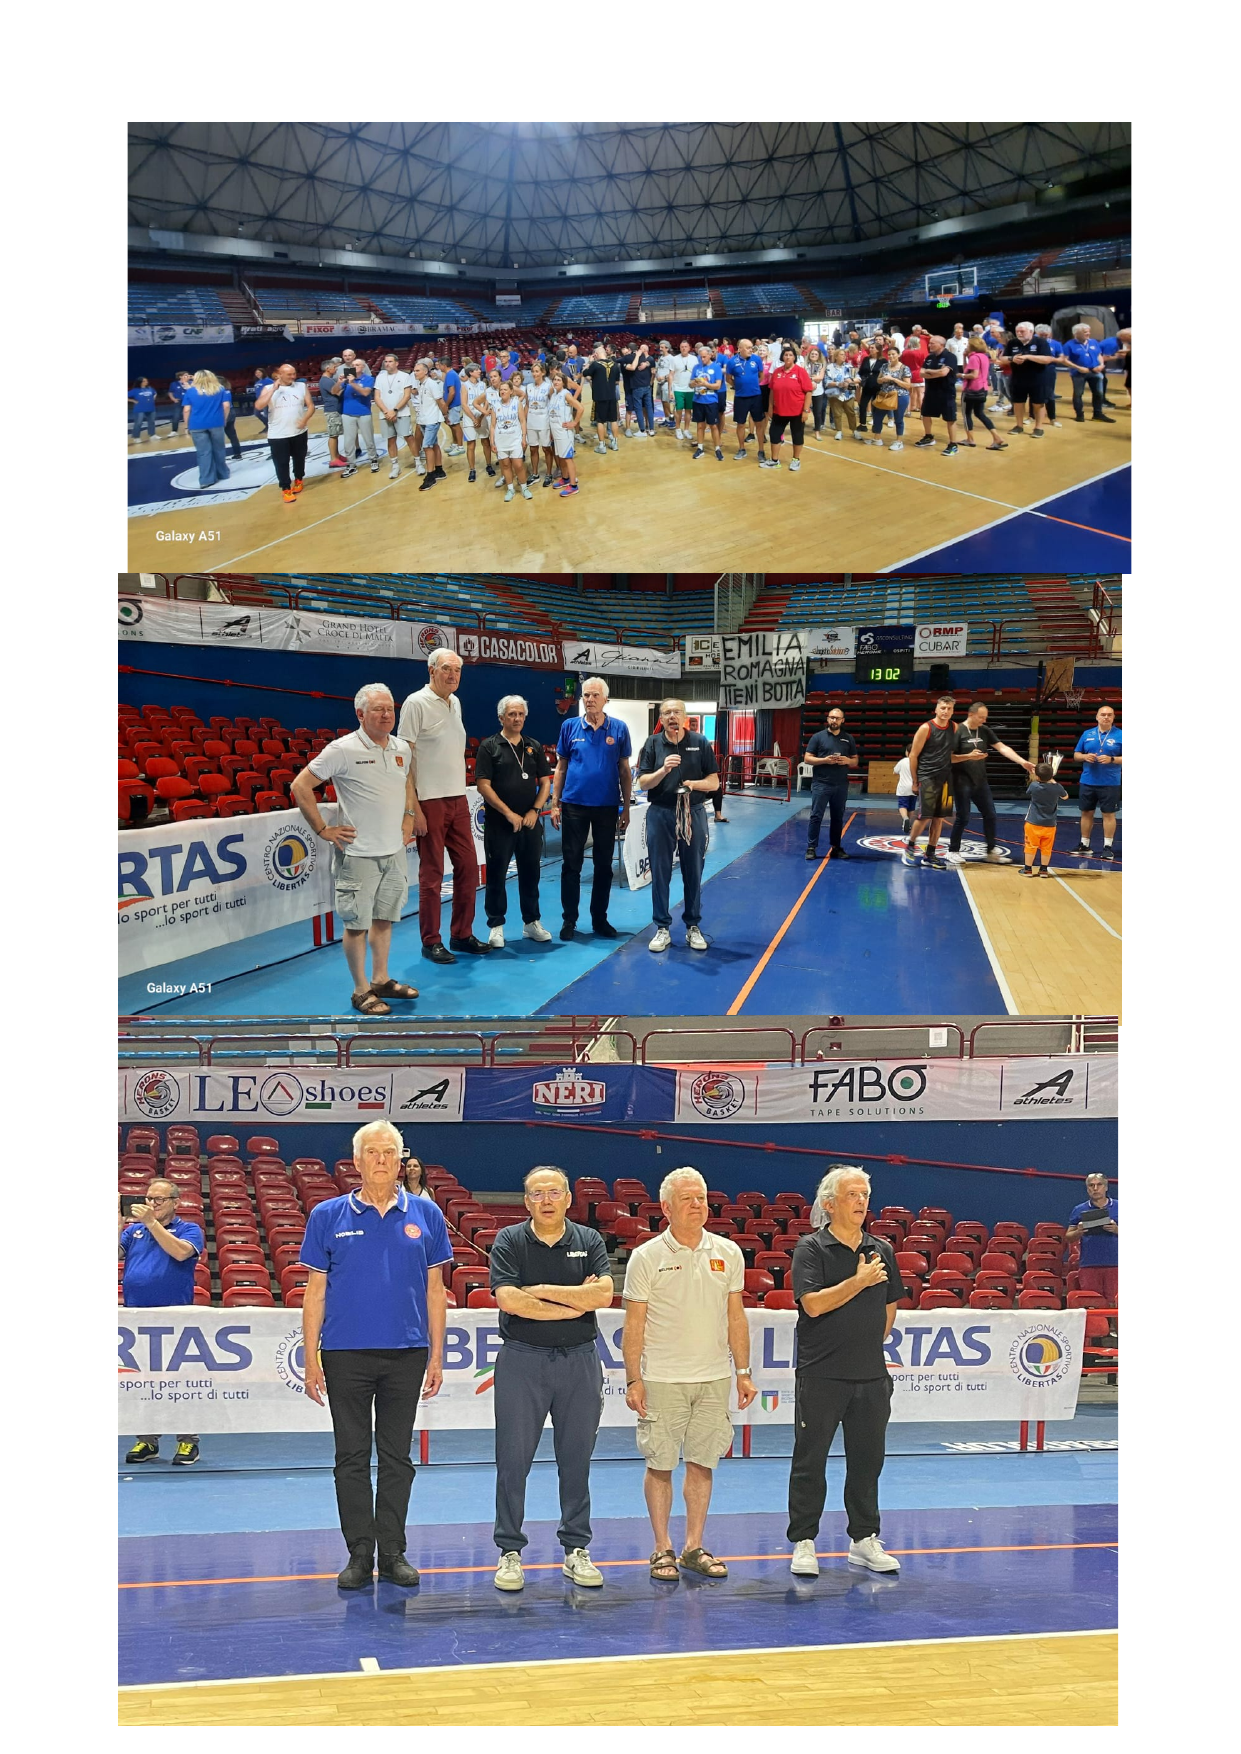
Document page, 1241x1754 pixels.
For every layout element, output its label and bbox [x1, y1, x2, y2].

picture [118, 122, 1132, 1726]
